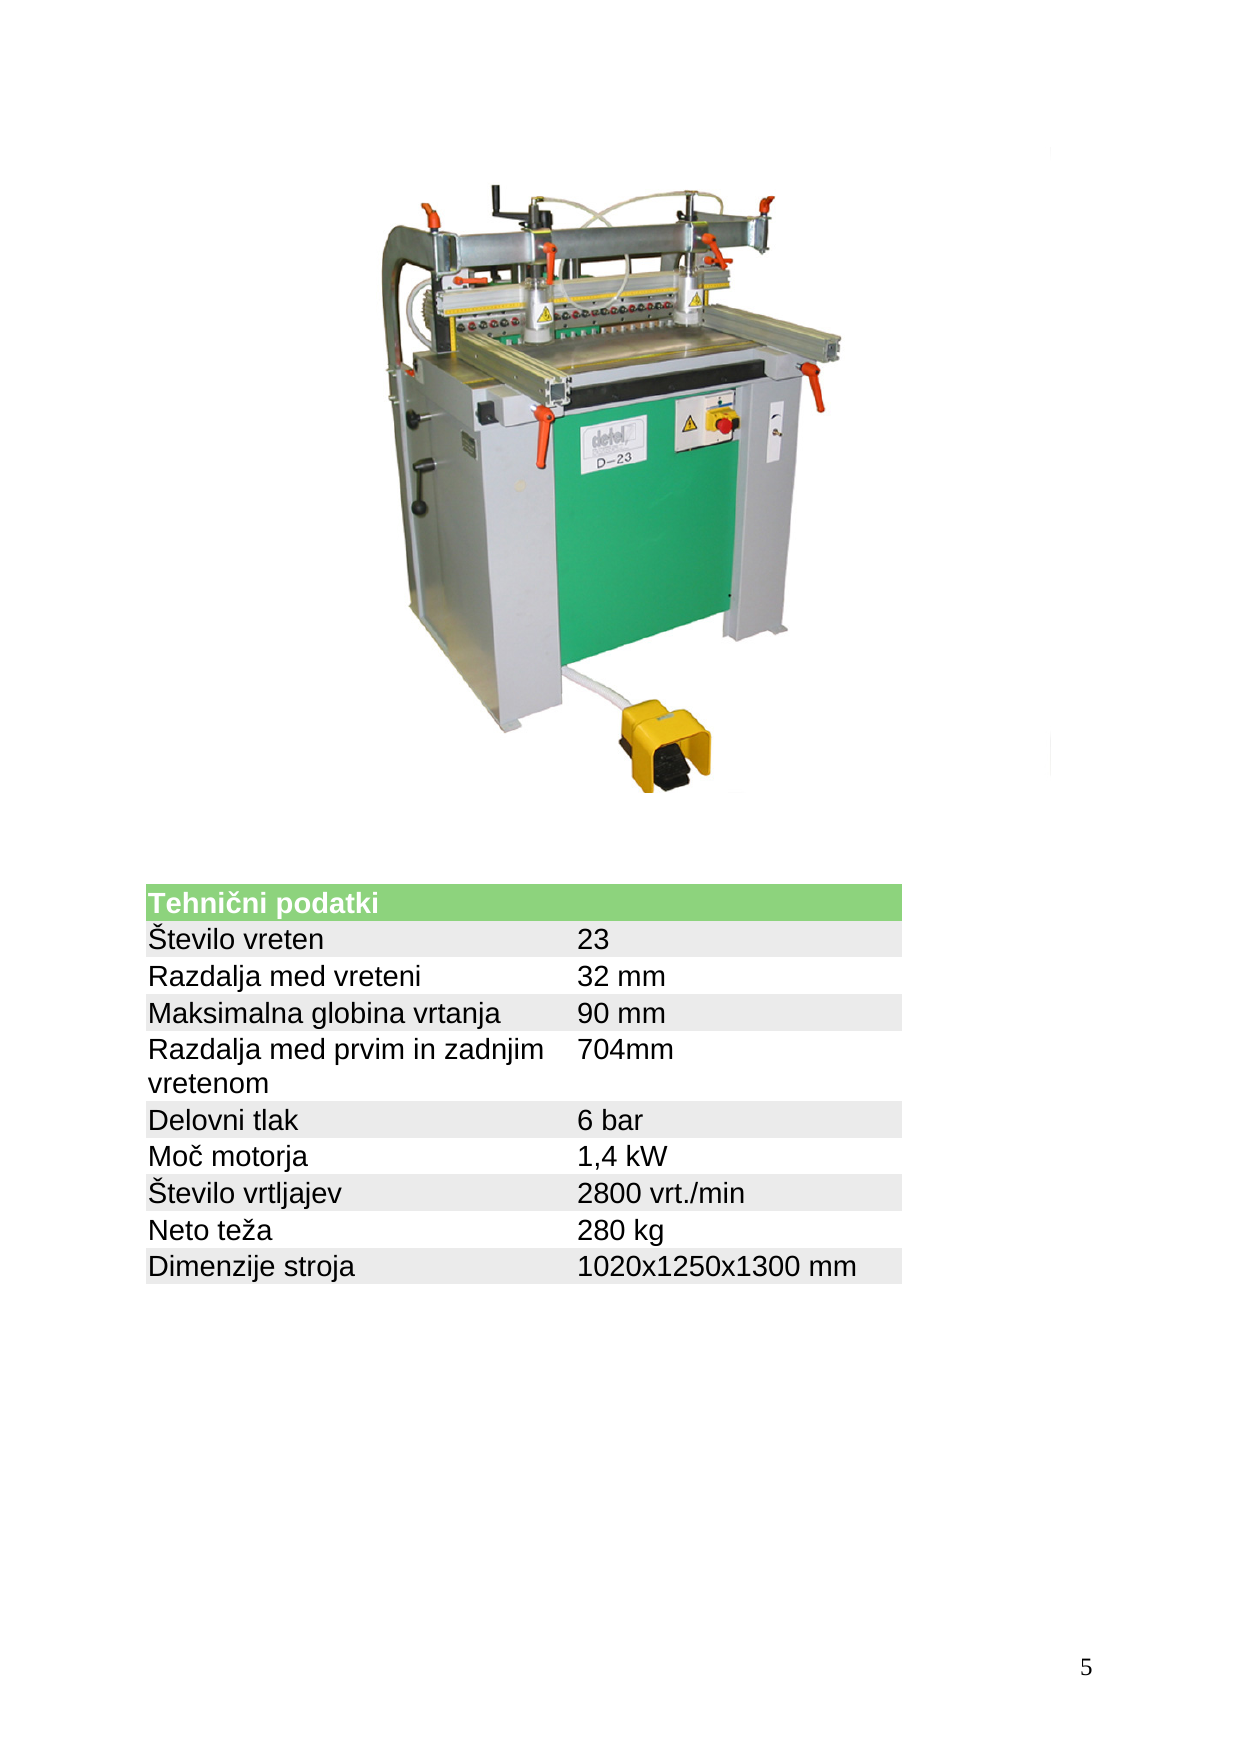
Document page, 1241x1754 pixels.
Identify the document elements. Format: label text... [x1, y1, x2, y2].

table_cell 1,4 kW [575, 1138, 902, 1174]
picture [190, 147, 1051, 793]
table_cell Neto teža [146, 1211, 575, 1248]
table_cell 704mm [575, 1031, 902, 1101]
table_cell 280 kg [575, 1211, 902, 1248]
table_cell 90 mm [575, 994, 902, 1031]
table_cell 23 [575, 921, 902, 957]
table_header Tehnični podatki [146, 884, 902, 921]
table_cell 32 mm [575, 958, 902, 994]
table_cell Razdalja med prvim in zadnjim vretenom [146, 1031, 575, 1101]
table_cell Število vreten [146, 921, 575, 957]
table_cell Dimenzije stroja [146, 1248, 575, 1284]
table_cell 6 bar [575, 1101, 902, 1138]
table_cell 1020x1250x1300 mm [575, 1248, 902, 1284]
table_cell Delovni tlak [146, 1101, 575, 1138]
table_cell Moč motorja [146, 1138, 575, 1174]
table_cell 2800 vrt./min [575, 1174, 902, 1211]
table_cell Razdalja med vreteni [146, 958, 575, 994]
table_cell Maksimalna globina vrtanja [146, 994, 575, 1031]
table_cell Število vrtljajev [146, 1174, 575, 1211]
